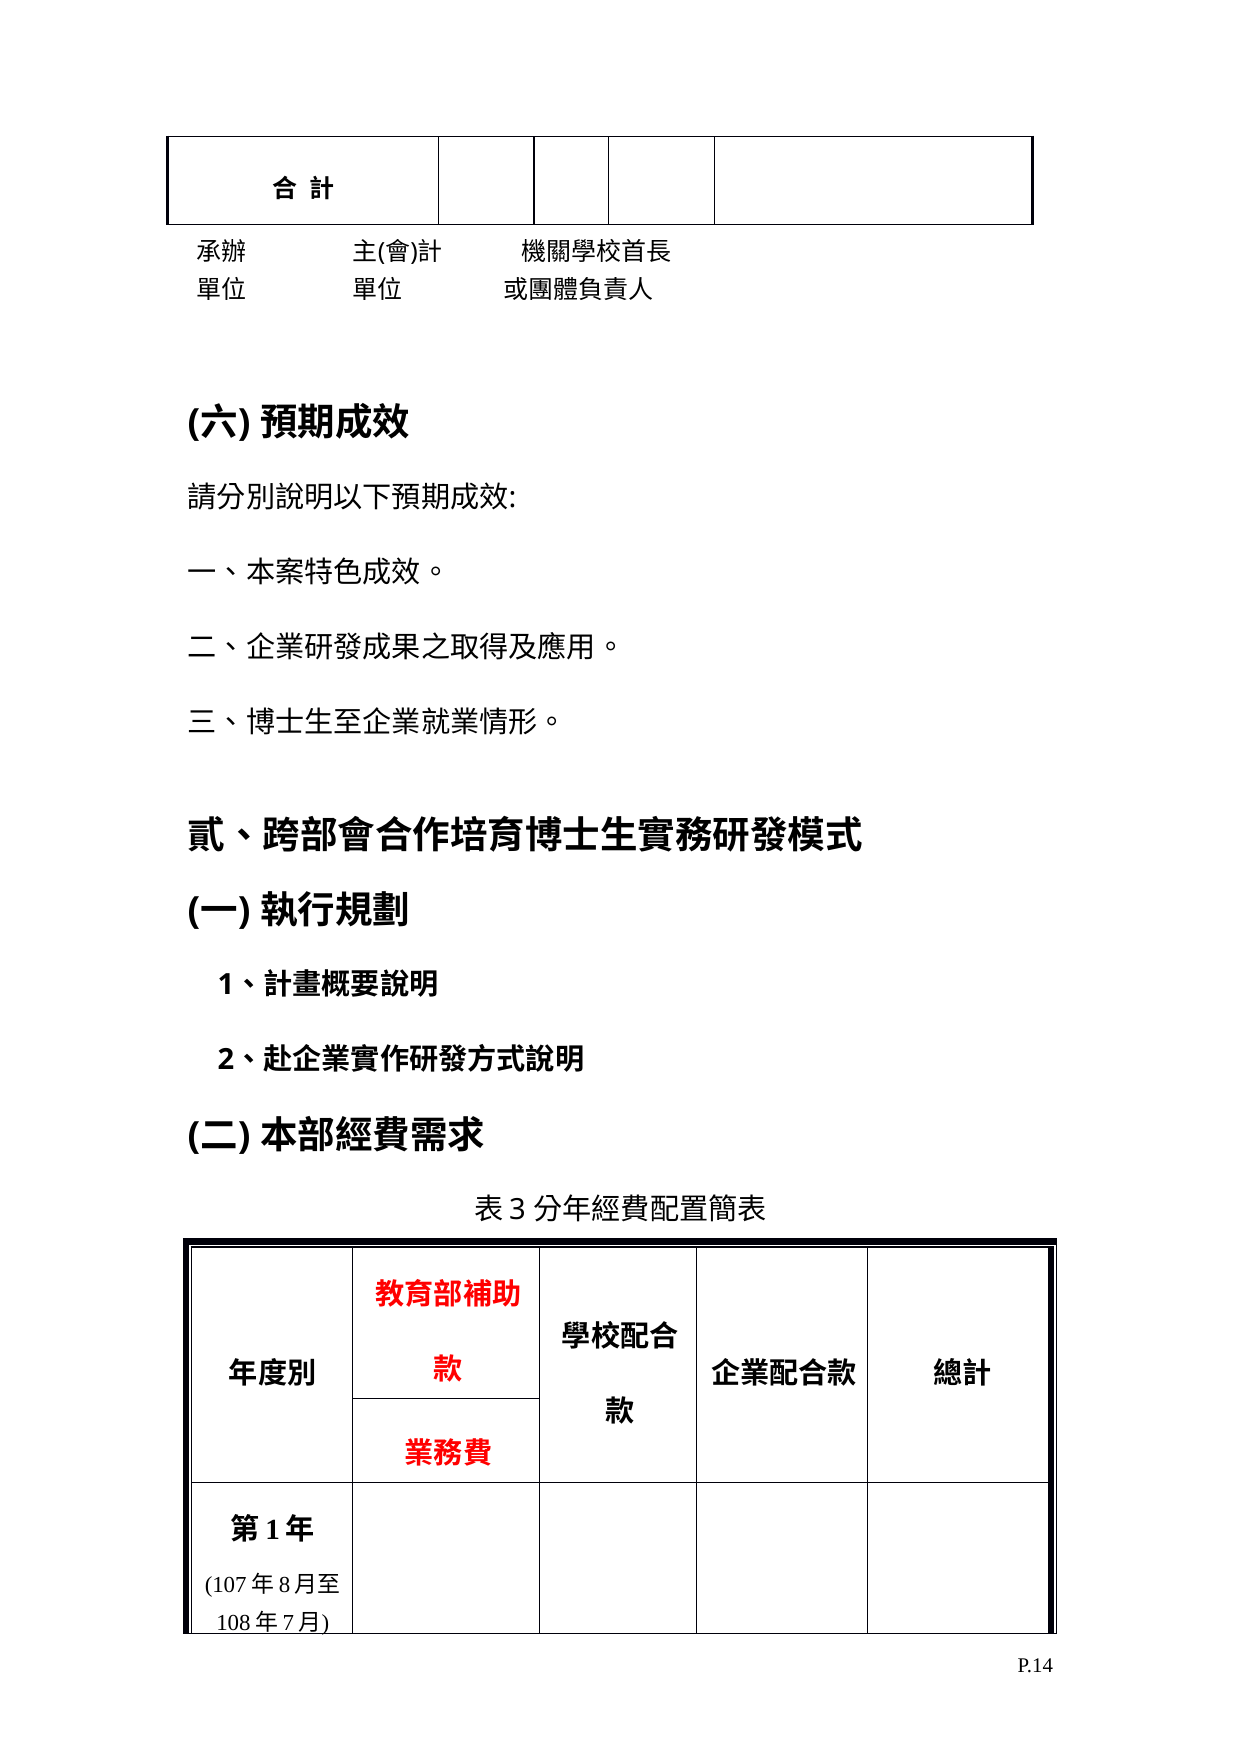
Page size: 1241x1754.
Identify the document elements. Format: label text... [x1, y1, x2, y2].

table_cell 業務費 [353, 1399, 539, 1482]
table_cell [439, 137, 533, 223]
table_header 企業配合款 [697, 1248, 867, 1482]
table_cell [868, 1483, 1048, 1633]
text 1、計畫概要說明 [217, 938, 1053, 1013]
table_cell [715, 137, 1031, 223]
table_header 總計 [868, 1248, 1048, 1482]
table_header 教育部補助款 [353, 1248, 539, 1398]
table_cell [540, 1483, 696, 1633]
text 請分別說明以下預期成效: [187, 451, 1053, 526]
text 貳、跨部會合作培育博士生實務研發模式 [187, 788, 1053, 863]
text 三、博士生至企業就業情形。 [187, 676, 1053, 751]
text 表3 分年經費配置簡表 [187, 1163, 1053, 1238]
table_cell 承辦 主(會)計 機關學校首長 單位 單位 或團體負責人 [168, 225, 1033, 301]
text 2、赴企業實作研發方式說明 [217, 1013, 1053, 1088]
text 一、本案特色成效。 [187, 526, 1053, 601]
text (一) 執行規劃 [187, 863, 1053, 938]
table_cell [353, 1483, 539, 1633]
table_header 學校配合款 [540, 1248, 696, 1482]
table_header 年度別 [192, 1248, 352, 1482]
text (二) 本部經費需求 [187, 1088, 1053, 1163]
text 二、企業研發成果之取得及應用。 [187, 601, 1053, 676]
text (六) 預期成效 [187, 376, 1053, 451]
table_cell [609, 137, 714, 223]
table_cell [535, 137, 608, 223]
table_cell 合 計 [169, 137, 438, 223]
table_cell 第1年 (107年8月至108年7月) [192, 1483, 352, 1633]
table_cell [697, 1483, 867, 1633]
